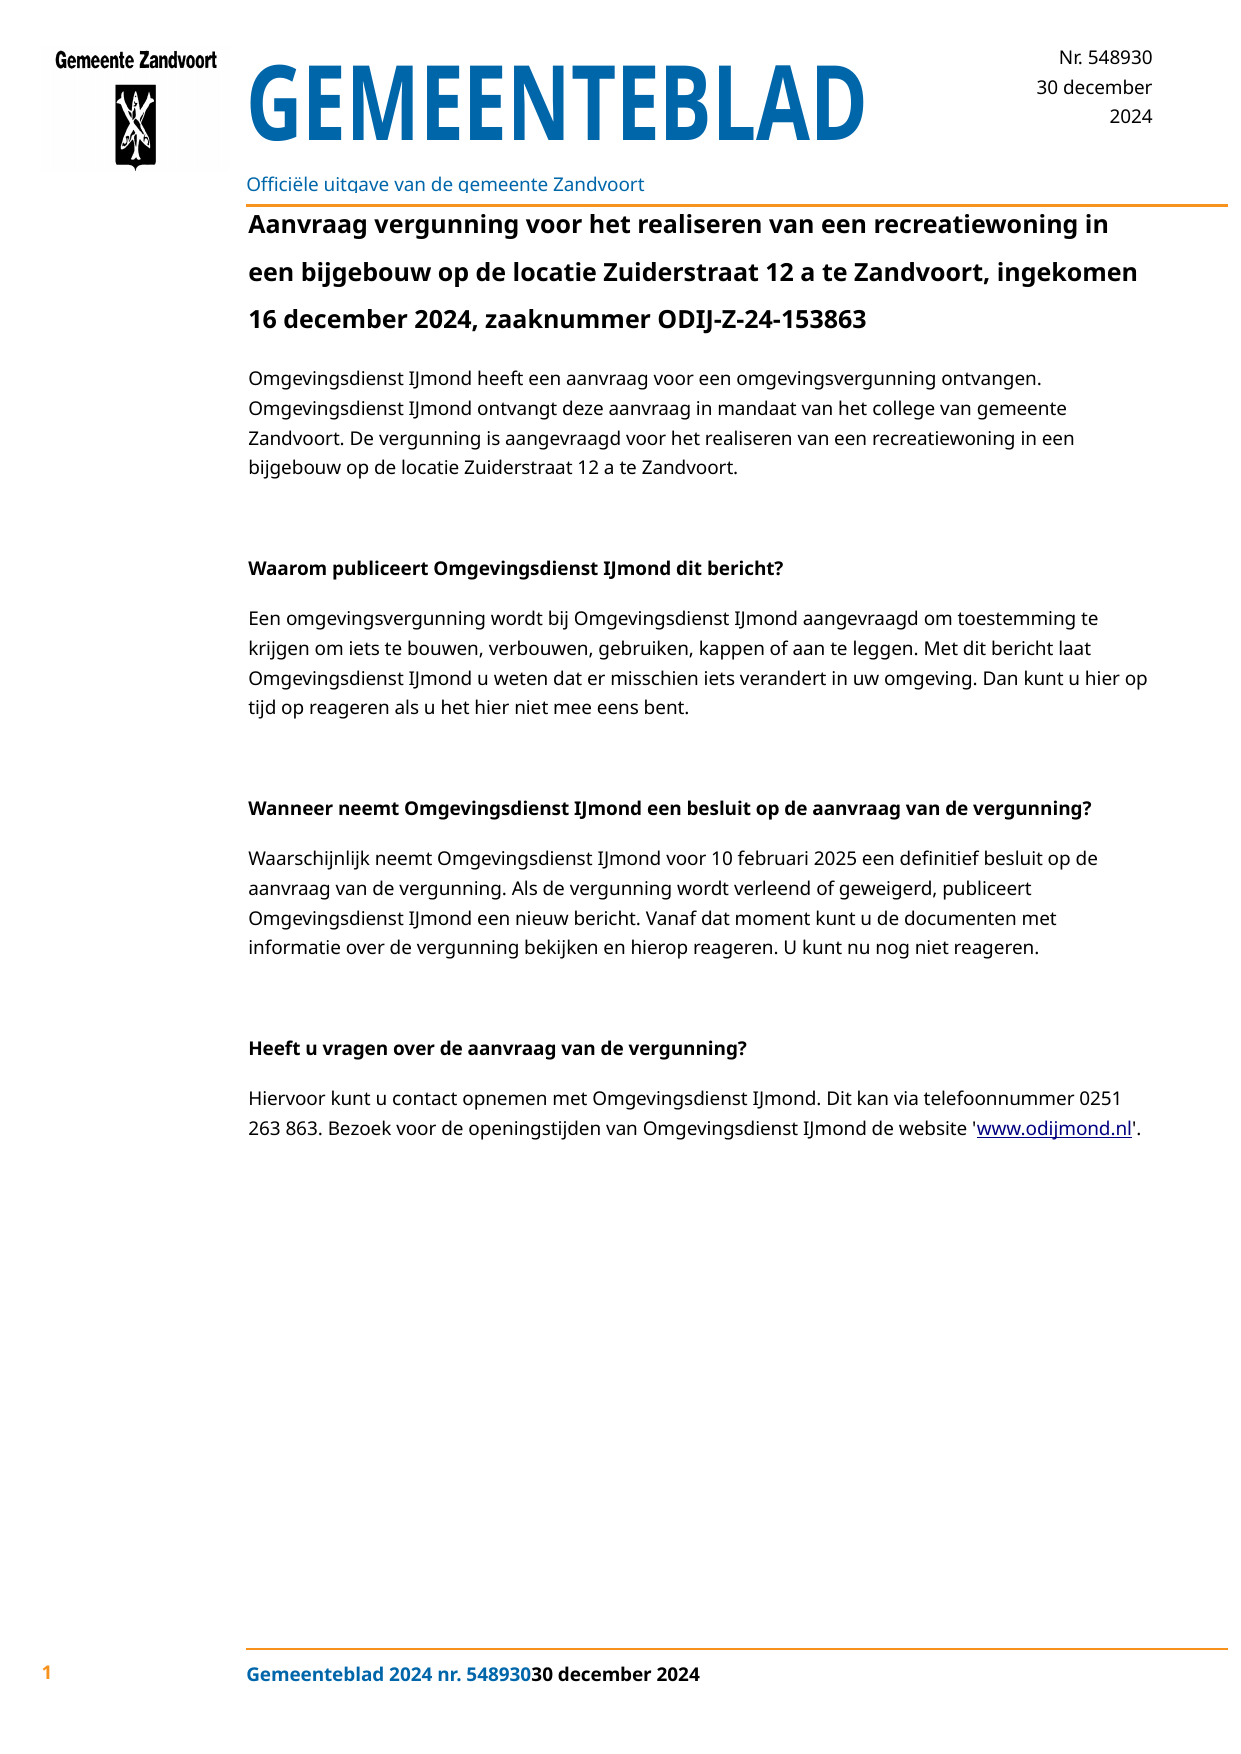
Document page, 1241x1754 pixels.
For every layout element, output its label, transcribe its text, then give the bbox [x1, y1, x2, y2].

picture [41, 47, 231, 172]
text Aanvraag vergunning voor het realiseren van een recreatiewoning in een bijgebouw op de locatie Zuiderstraat 12 a te Zandvoort, ingekomen 16 december 2024, zaaknummer ODIJ-Z-24-153863 [248, 207, 1152, 336]
text Wanneer neemt Omgevingsdienst IJmond een besluit op de aanvraag van de vergunning? [248, 795, 1152, 821]
text Omgevingsdienst IJmond heeft een aanvraag voor een omgevingsvergunning ontvangen. Omgevingsdienst IJmond ontvangt deze aanvraag in mandaat van het college van gemeente Zandvoort. De vergunning is aangevraagd voor het realiseren van een recreatiewoning in een bijgebouw op de locatie Zuiderstraat 12 a te Zandvoort. [248, 366, 1152, 480]
text Heeft u vragen over de aanvraag van de vergunning? [248, 1035, 1152, 1061]
text Waarschijnlijk neemt Omgevingsdienst IJmond voor 10 februari 2025 een definitief besluit op de aanvraag van de vergunning. Als de vergunning wordt verleend of geweigerd, publiceert Omgevingsdienst IJmond een nieuw bericht. Vanaf dat moment kunt u de documenten met informatie over de vergunning bekijken en hierop reageren. U kunt nu nog niet reageren. [248, 846, 1152, 960]
text Een omgevingsvergunning wordt bij Omgevingsdienst IJmond aangevraagd om toestemming te krijgen om iets te bouwen, verbouwen, gebruiken, kappen of aan te leggen. Met dit bericht laat Omgevingsdienst IJmond u weten dat er misschien iets verandert in uw omgeving. Dan kunt u hier op tijd op reageren als u het hier niet mee eens bent. [248, 606, 1152, 720]
text Hiervoor kunt u contact opnemen met Omgevingsdienst IJmond. Dit kan via telefoonnummer 0251 263 863. Bezoek voor de openingstijden van Omgevingsdienst IJmond de website 'www.odijmond.nl'. [248, 1086, 1152, 1141]
text Waarom publiceert Omgevingsdienst IJmond dit bericht? [248, 555, 1152, 581]
